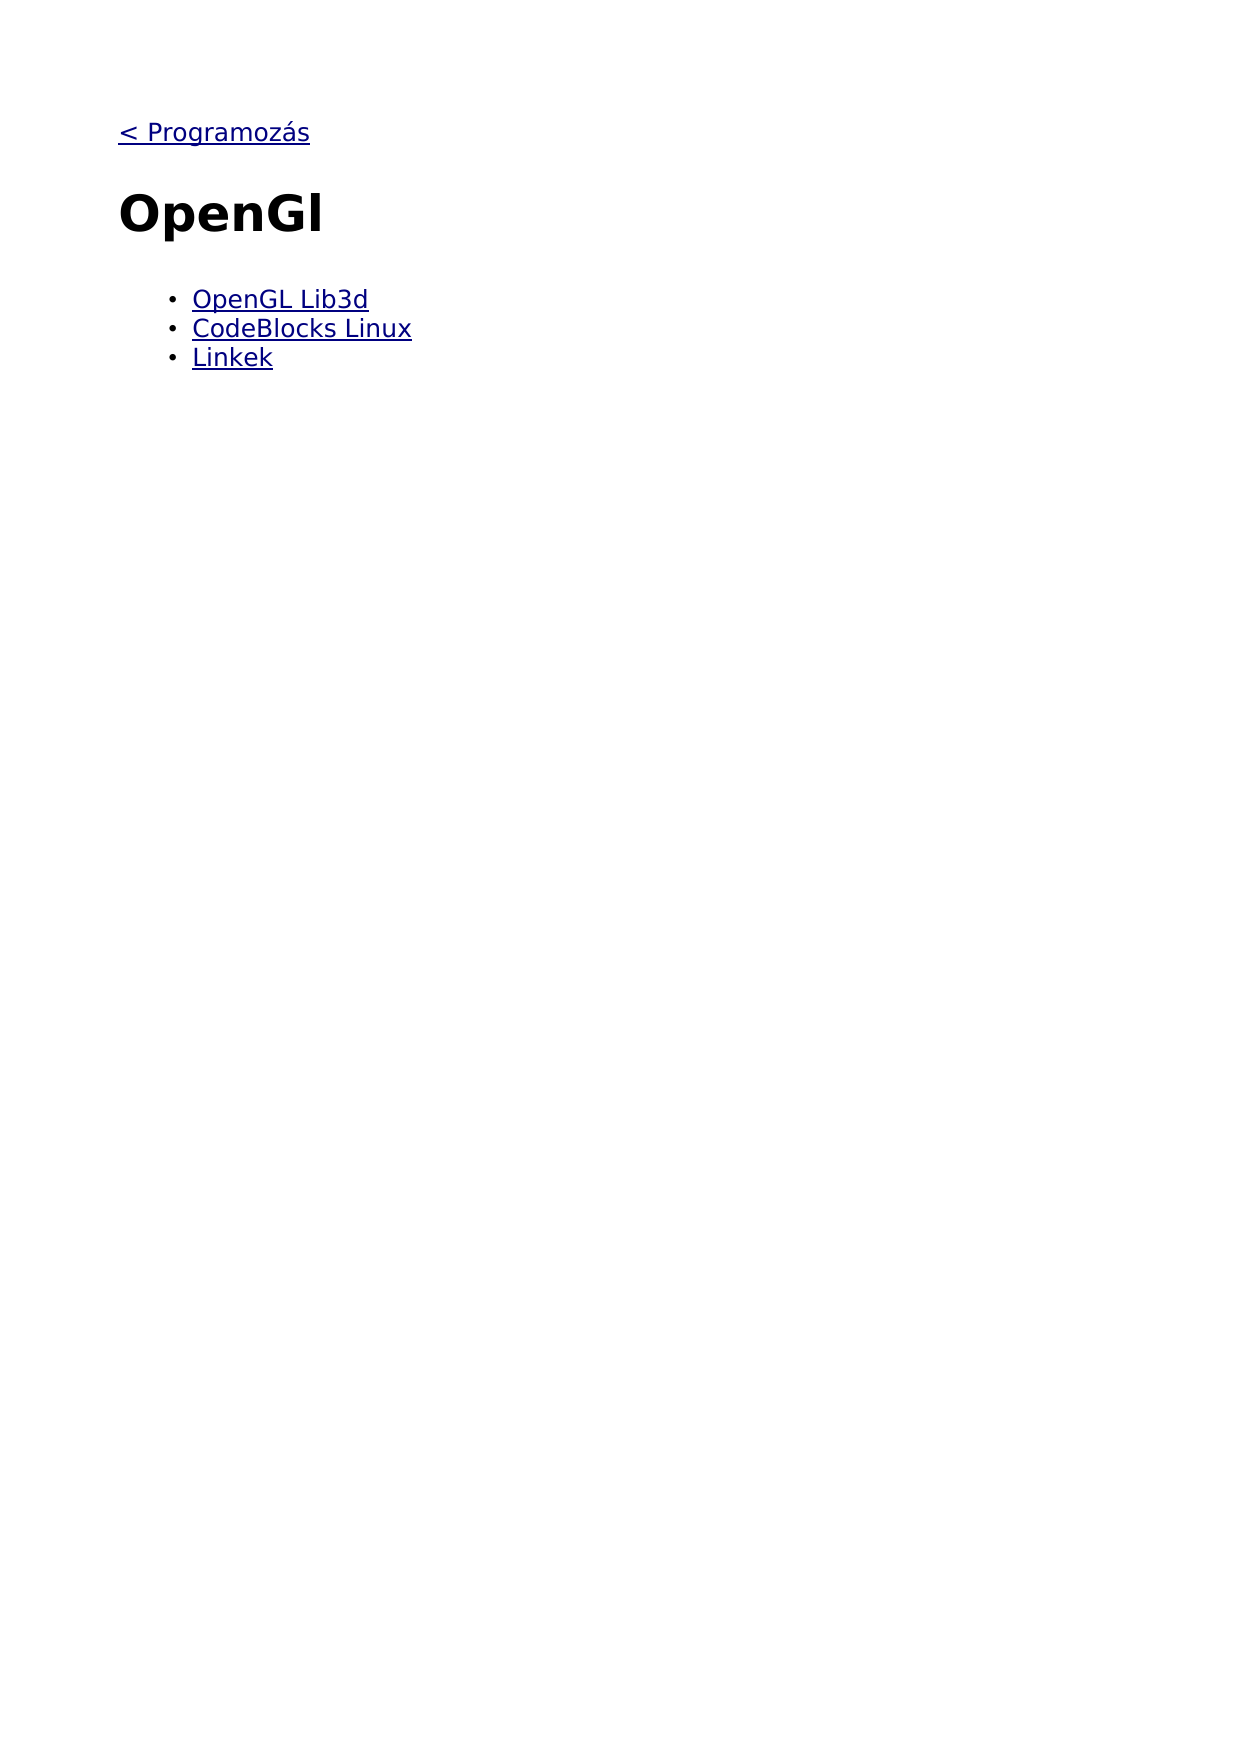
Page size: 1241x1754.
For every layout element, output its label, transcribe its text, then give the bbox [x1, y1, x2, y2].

list Linkek [177, 343, 1122, 372]
list CodeBlocks Linux [177, 314, 1122, 343]
text < Programozás [118, 118, 1122, 147]
subtitle OpenGl [118, 185, 1122, 243]
list OpenGL Lib3d [177, 285, 1122, 314]
